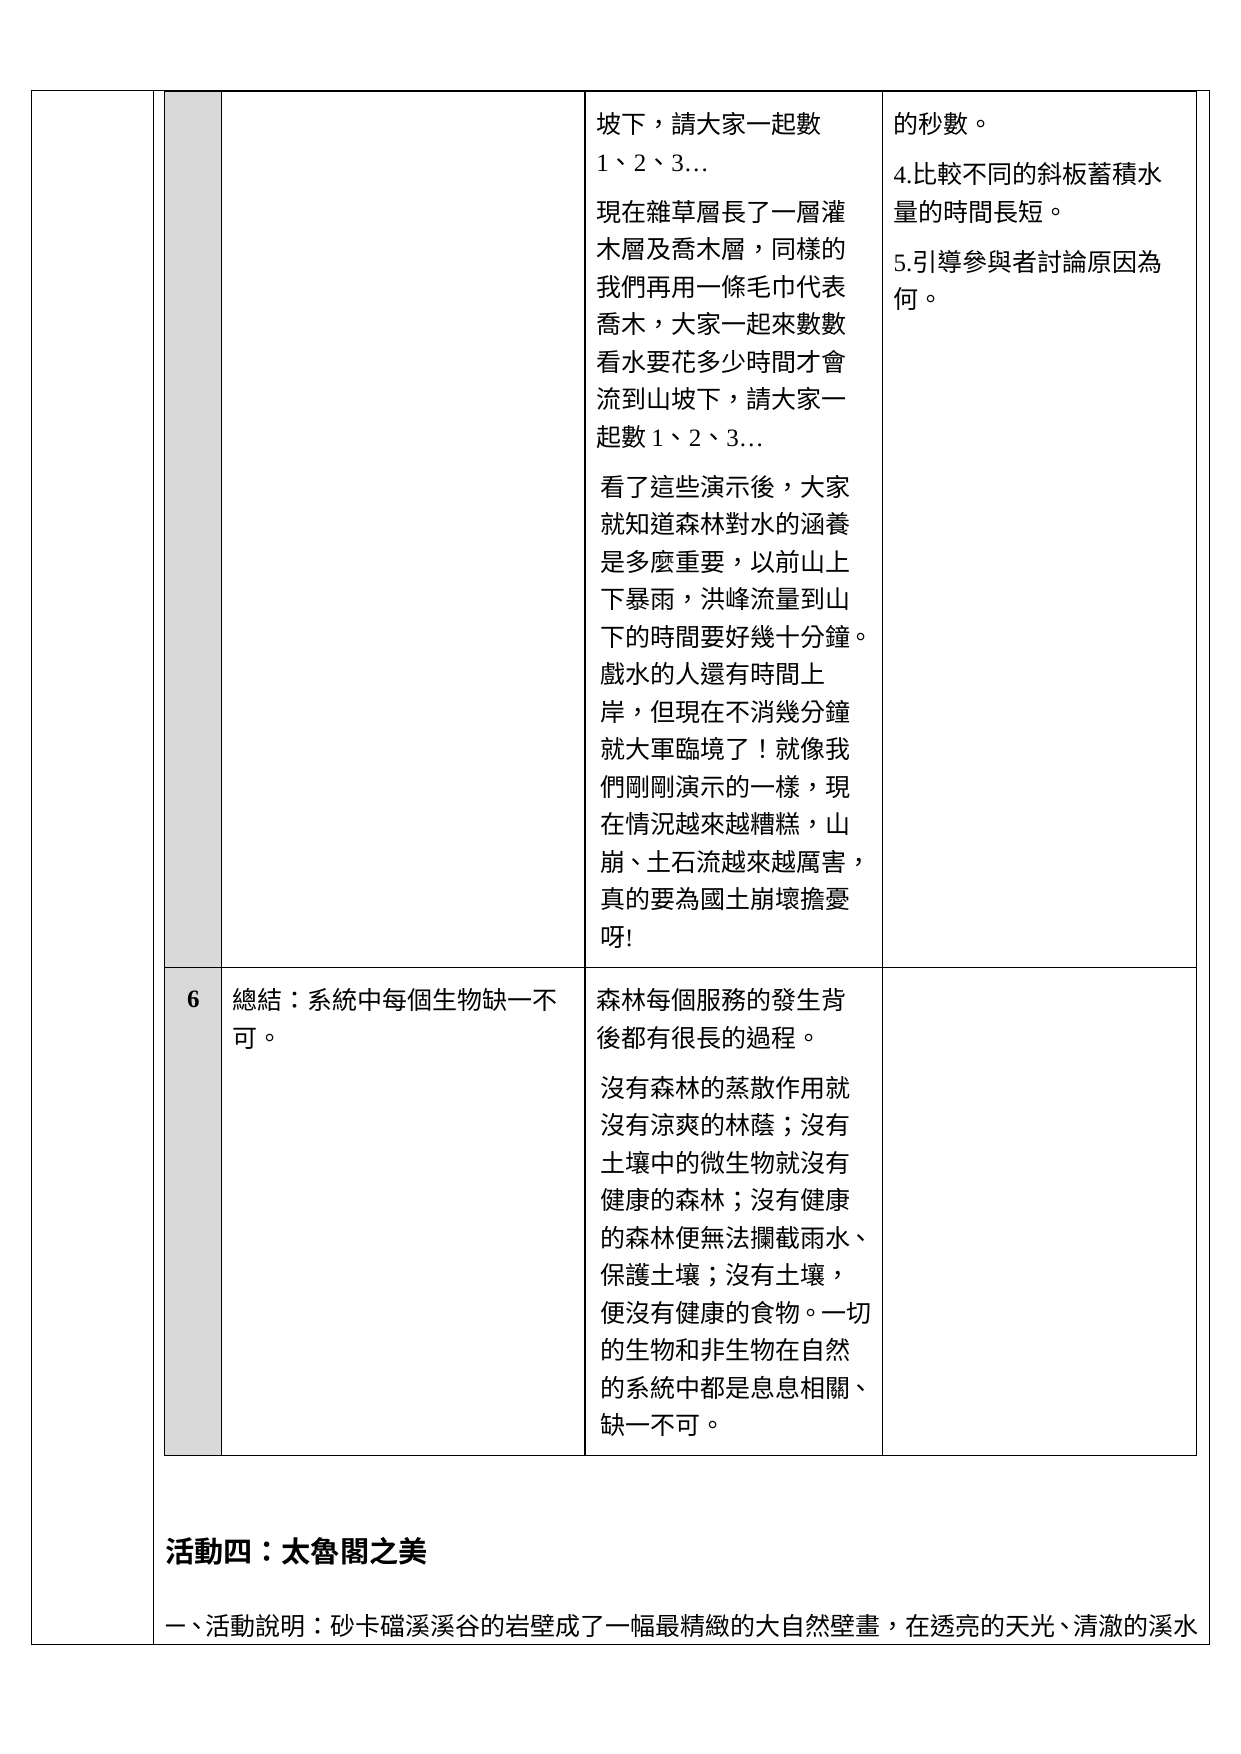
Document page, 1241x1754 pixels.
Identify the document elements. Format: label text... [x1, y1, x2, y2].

table_cell 坡下，請大家一起數1、2、3… 現在雜草層長了一層灌木層及喬木層，同樣的我們再用一條毛巾代表喬木，大家一起來數數看水要花多少時間才會流到山坡下，請大家一起數1、2、3… 看了這些演示後，大家就知道森林對水的涵養是多麼重要，以前山上下暴雨，洪峰流量到山下的時間要好幾十分鐘。戲水的人還有時間上岸，但現在不消幾分鐘就大軍臨境了！就像我們剛剛演示的一樣，現在情況越來越糟糕，山崩、土石流越來越厲害，真的要為國土崩壞擔憂呀! [586, 92, 882, 967]
table_cell [222, 92, 584, 967]
table_cell 貳、發展活動 一、引起動機：透過「地景太魯閣」影片，讓學員初步認識太魯閣國家公園，並藉由教師引導，讓學員瞭解大自然所塑造的峽谷與地質景觀是多麼難能可貴。 二、活動場域：遊客中心簡報室 三、活動時間：20分鐘 四、簡介媒體：「地景太魯閣」DVD 活動一：太魯閣的前世今生 活動說明： 地質的變遷緩慢且永無止境，很容易被人所忽略，砂卡礑溪是整個太魯閣國家公園的縮影，溪流沿岸展現出各種地質作用的現象，透過簡單的操作，幫助大家想像岩壁上的褶皺是如何產生的，也想像大地的營力如何的強大，可以將岩層作如此強烈的塑形。 活動場域：太魯閣臺地。 活動時間：40分鐘。 活動器材：三大岩類解說板。 活動流程： 活動二：造土急先鋒 ㄧ、活動說明：藉由扮演演替中的生物，拉近參與者與當地植物之間的關係，利用遊戲了解整個演替的過程，與太魯閣岩生植被演替的獨特之處。在步道上，除了印證遊戲中所學外，亦可讓參與者仔細觀察遊戲中扮演的生物，加深其以植物、自然的角度思考的機會。 活動場域：遊客中心右側之森林。 活動時間：40分鐘。 三、活動器材：演替角色扮演卡4套。(藍綠藻、地衣、苔蘚、蕨類、草本植物、灌木、陽性樹種、陰性樹種。) 活動三: 森林，不能沒有你！ ㄧ、活動說明：體驗是學習的重要路徑，藉由簡單的活動，實地感受森林的重要，並與其他的參與者共同討論與思考森林提供給我們的各種服務是由哪些生物或非生物一同建立的。 二、活動場域：小錐麓步道平台。 三、活動時間：60分鐘。 四、活動器材：吸水毛巾4條、已裝滿水之回收寶特瓶2瓶（瓶身規格一致；瓶蓋鑽孔，孔徑、孔數均一致。）、A4壓克力板夾3個。 五、活動流程： 活動四：太魯閣之美 ㄧ、活動說明：砂卡礑溪溪谷的岩壁成了一幅最精緻的大自然壁畫，在透亮的天光、清澈的溪水映照下，億萬年的岩層形成的壁畫總是激發人對大自然的驚嘆與崇敬。美是大自然施給心靈的最佳洗禮，毋需他人多言，讓每個人用他自己的步調、用他自己的寧靜與大自然做最深層的溝通。 二、活動場域：砂卡礑步道入口處，由此點可以看見清澈溪水，溪谷岩石層疊錯落，山林蒼翠，讓人不禁感嘆大自然之美，美在不言中。 三、活動時間：80分鐘 四、活動流程： [154, 91, 1209, 1644]
table_cell [32, 91, 153, 1644]
table_cell 森林每個服務的發生背後都有很長的過程。 沒有森林的蒸散作用就沒有涼爽的林蔭；沒有土壤中的微生物就沒有健康的森林；沒有健康的森林便無法攔截雨水、保護土壤；沒有土壤，便沒有健康的食物。一切的生物和非生物在自然的系統中都是息息相關、缺一不可。 [586, 968, 882, 1455]
table_cell [165, 92, 221, 967]
table_cell 總結：系統中每個生物缺一不可。 [222, 968, 584, 1455]
table_cell [883, 968, 1196, 1455]
table_cell 的秒數。 4.比較不同的斜板蓄積水量的時間長短。 5.引導參與者討論原因為何。 [883, 92, 1196, 967]
table_cell 6 [165, 968, 221, 1455]
